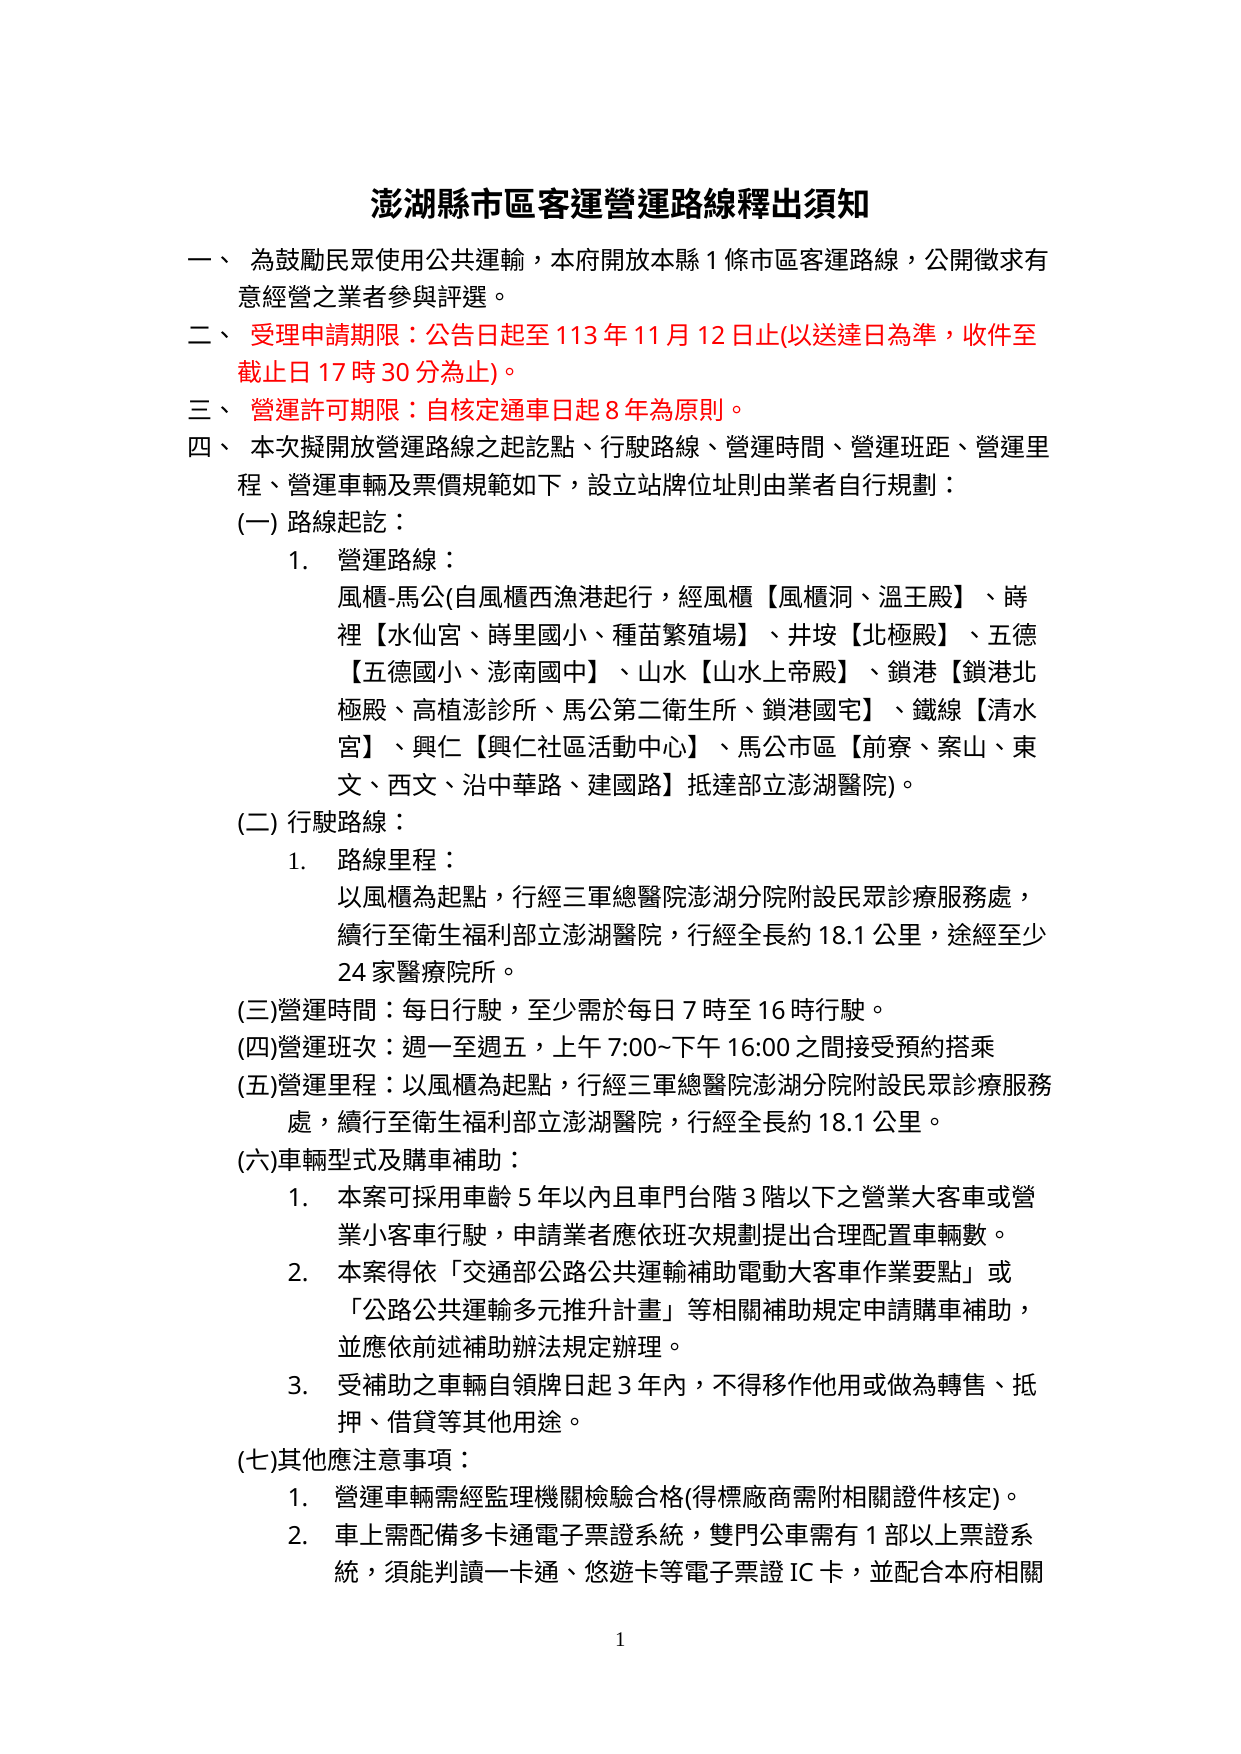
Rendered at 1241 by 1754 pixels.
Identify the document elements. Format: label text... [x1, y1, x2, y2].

text (七)其他應注意事項： [237, 1439, 1053, 1477]
list 營運車輛需經監理機關檢驗合格(得標廠商需附相關證件核定)。 [287, 1477, 1053, 1514]
text (三)營運時間：每日行駛，至少需於每日7時至16時行駛。 [237, 989, 1053, 1027]
text (六)車輛型式及購車補助： [237, 1139, 1053, 1177]
list 受補助之車輛自領牌日起3年內，不得移作他用或做為轉售、抵押、借貸等其他用途。 [287, 1364, 1053, 1439]
list 本案得依「交通部公路公共運輸補助電動大客車作業要點」或「公路公共運輸多元推升計畫」等相關補助規定申請購車補助，並應依前述補助辦法規定辦理。 [287, 1252, 1053, 1364]
list 本次擬開放營運路線之起訖點、行駛路線、營運時間、營運班距、營運里程、營運車輛及票價規範如下，設立站牌位址則由業者自行規劃： [187, 427, 1053, 502]
list 路線里程： [287, 839, 1053, 877]
text (四)營運班次：週一至週五，上午7:00~下午16:00之間接受預約搭乘 [237, 1027, 1053, 1064]
list 本案可採用車齡5年以內且車門台階3階以下之營業大客車或營業小客車行駛，申請業者應依班次規劃提出合理配置車輛數。 [287, 1177, 1053, 1252]
list 營運路線： [287, 539, 1053, 577]
list 行駛路線： [237, 802, 1053, 839]
list 路線起訖： [237, 502, 1053, 539]
text 澎湖縣市區客運營運路線釋出須知 [187, 164, 1053, 239]
list 車上需配備多卡通電子票證系統，雙門公車需有1部以上票證系統，須能判讀一卡通、悠遊卡等電子票證IC卡，並配合本府相關 [287, 1514, 1053, 1589]
list 受理申請期限：公告日起至113年11月12日止(以送達日為準，收件至截止日17時30分為止)。 [187, 314, 1053, 389]
list 營運許可期限：自核定通車日起8年為原則。 [187, 389, 1053, 427]
list 風櫃-馬公(自風櫃西漁港起行，經風櫃【風櫃洞、溫王殿】、嵵裡【水仙宮、嵵里國小、種苗繁殖場】、井垵【北極殿】、五德【五德國小、澎南國中】、山水【山水上帝殿】、鎖港【鎖港北極殿、高植澎診所、馬公第二衛生所、鎖港國宅】、鐵線【清水宮】、興仁【興仁社區活動中心】、馬公市區【前寮、案山、東文、西文、沿中華路、建國路】抵達部立澎湖醫院)。 [337, 577, 1053, 802]
list 以風櫃為起點，行經三軍總醫院澎湖分院附設民眾診療服務處，續行至衛生福利部立澎湖醫院，行經全長約18.1公里，途經至少24家醫療院所。 [337, 877, 1053, 989]
text (五)營運里程：以風櫃為起點，行經三軍總醫院澎湖分院附設民眾診療服務處，續行至衛生福利部立澎湖醫院，行經全長約18.1公里。 [237, 1064, 1053, 1139]
list 為鼓勵民眾使用公共運輸，本府開放本縣1條市區客運路線，公開徵求有意經營之業者參與評選。 [187, 239, 1053, 314]
